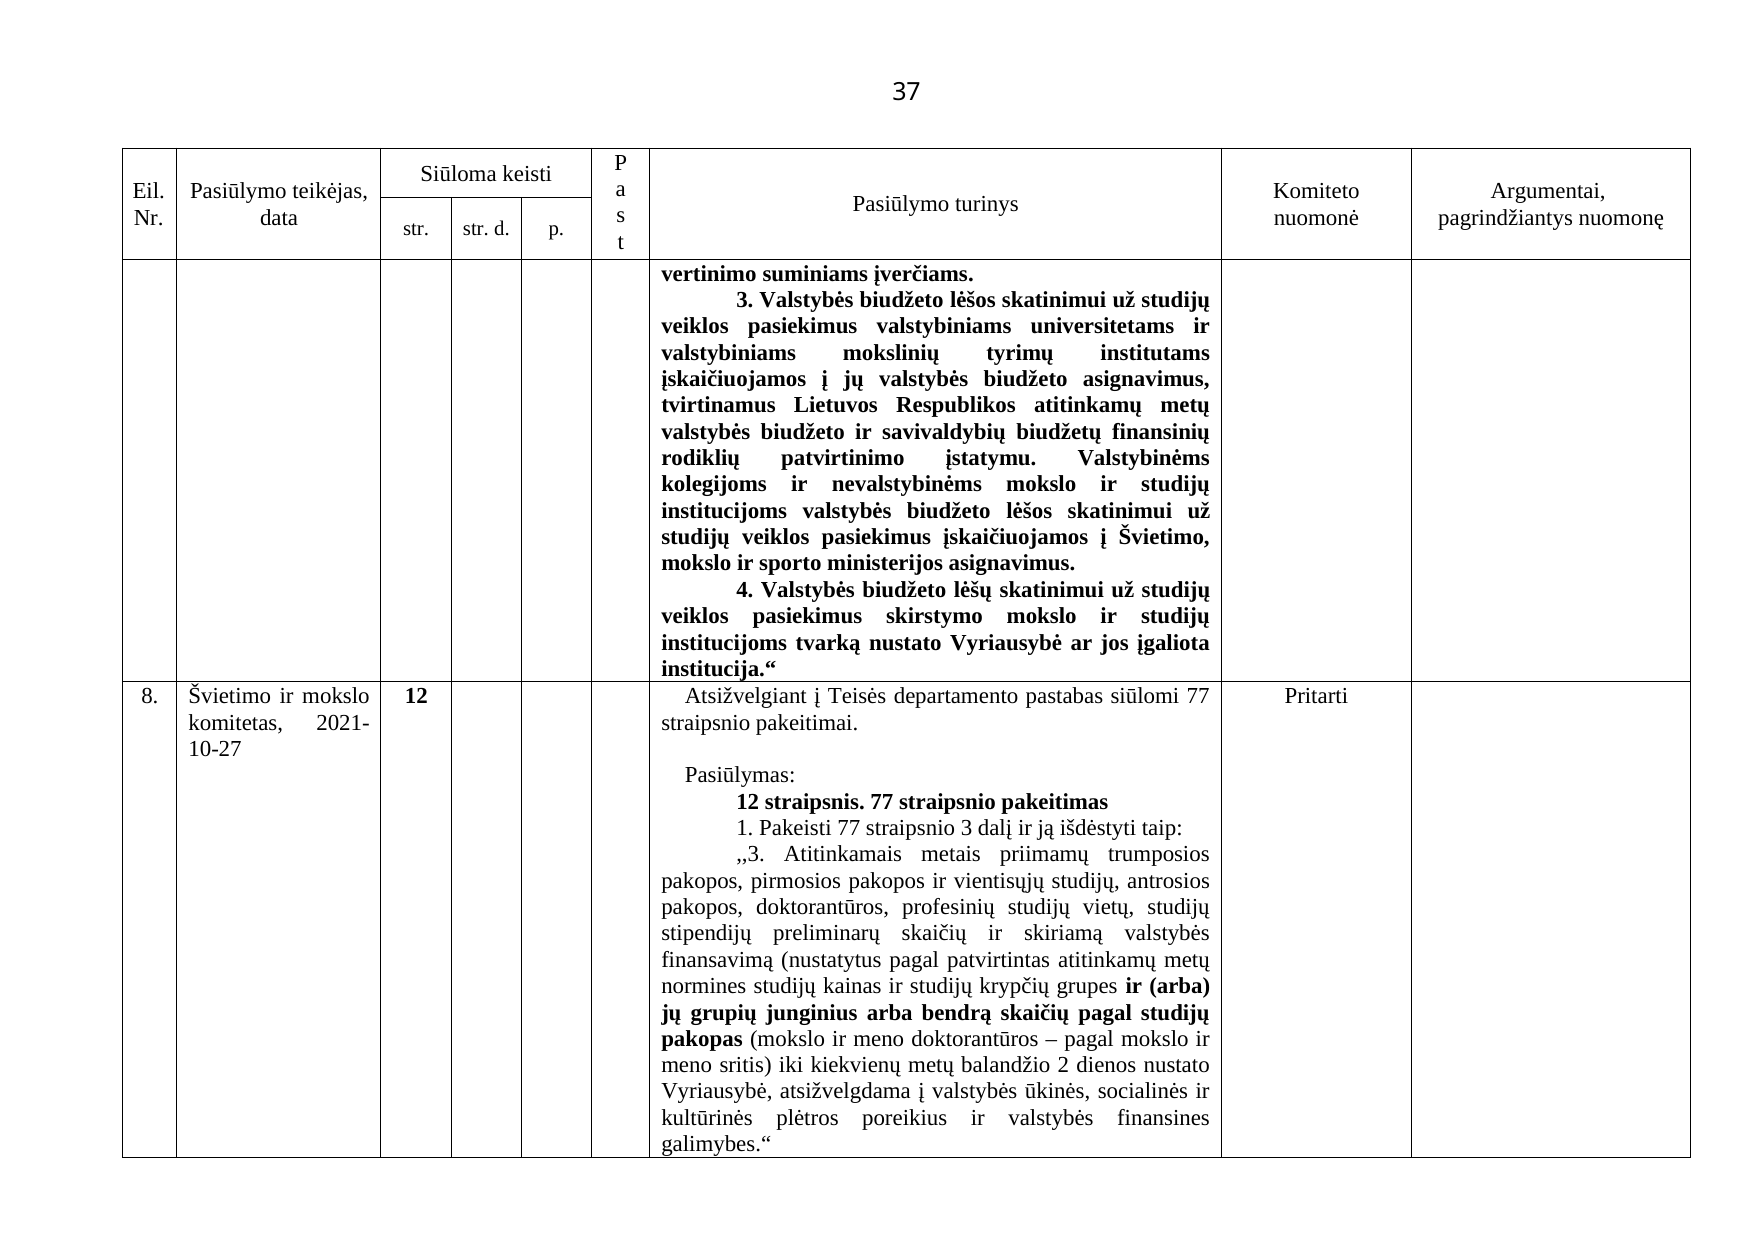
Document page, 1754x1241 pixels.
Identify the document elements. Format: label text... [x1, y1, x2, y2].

table_cell [522, 260, 591, 681]
table_cell [1412, 260, 1690, 681]
table_cell [452, 682, 521, 1157]
table_cell 8. [123, 682, 176, 1157]
table_header Pasiūlymo turinys [650, 149, 1221, 258]
table_cell [452, 260, 521, 681]
table_cell p. [522, 198, 591, 258]
table_cell vertinimo suminiams įverčiams. 3. Valstybės biudžeto lėšos skatinimui už studijų veiklos pasiekimus valstybiniams universitetams ir valstybiniams mokslinių tyrimų institutams įskaičiuojamos į jų valstybės biudžeto asignavimus, tvirtinamus Lietuvos Respublikos atitinkamų metų valstybės biudžeto ir savivaldybių biudžetų finansinių rodiklių patvirtinimo įstatymu. Valstybinėms kolegijoms ir nevalstybinėms mokslo ir studijų institucijoms valstybės biudžeto lėšos skatinimui už studijų veiklos pasiekimus įskaičiuojamos į Švietimo, mokslo ir sporto ministerijos asignavimus. 4. Valstybės biudžeto lėšų skatinimui už studijų veiklos pasiekimus skirstymo mokslo ir studijų institucijoms tvarką nustato Vyriausybė ar jos įgaliota institucija.“ [650, 260, 1221, 681]
table_header Pastabos [592, 149, 649, 258]
table_header Argumentai, pagrindžiantys nuomonę [1412, 149, 1690, 258]
table_header Komiteto nuomonė [1222, 149, 1411, 258]
table_cell [592, 682, 649, 1157]
table_cell [1222, 260, 1411, 681]
table_header Pasiūlymo teikėjas, data [177, 149, 380, 258]
table_cell Švietimo ir mokslo komitetas, 2021-10-27 [177, 682, 380, 1157]
table_cell [123, 260, 176, 681]
table_cell Atsižvelgiant į Teisės departamento pastabas siūlomi 77 straipsnio pakeitimai. Pasiūlymas: 12 straipsnis. 77 straipsnio pakeitimas 1. Pakeisti 77 straipsnio 3 dalį ir ją išdėstyti taip: ,,3. Atitinkamais metais priimamų trumposios pakopos, pirmosios pakopos ir vientisųjų studijų, antrosios pakopos, doktorantūros, profesinių studijų vietų, studijų stipendijų preliminarų skaičių ir skiriamą valstybės finansavimą (nustatytus pagal patvirtintas atitinkamų metų normines studijų kainas ir studijų krypčių grupes ir (arba) jų grupių junginius arba bendrą skaičių pagal studijų pakopas (mokslo ir meno doktorantūros – pagal mokslo ir meno sritis) iki kiekvienų metų balandžio 2 dienos nustato Vyriausybė, atsižvelgdama į valstybės ūkinės, socialinės ir kultūrinės plėtros poreikius ir valstybės finansines galimybes.“ [650, 682, 1221, 1157]
table_cell str. d. [452, 198, 521, 258]
table_cell [592, 260, 649, 681]
table_cell 12 [381, 682, 451, 1157]
table_cell [381, 260, 451, 681]
table_cell Pritarti [1222, 682, 1411, 1157]
table_header Eil. Nr. [123, 149, 176, 258]
table_cell str. [381, 198, 451, 258]
table_header Siūloma keisti [381, 149, 591, 197]
table_cell [522, 682, 591, 1157]
table_cell [177, 260, 380, 681]
table_cell [1412, 682, 1690, 1157]
